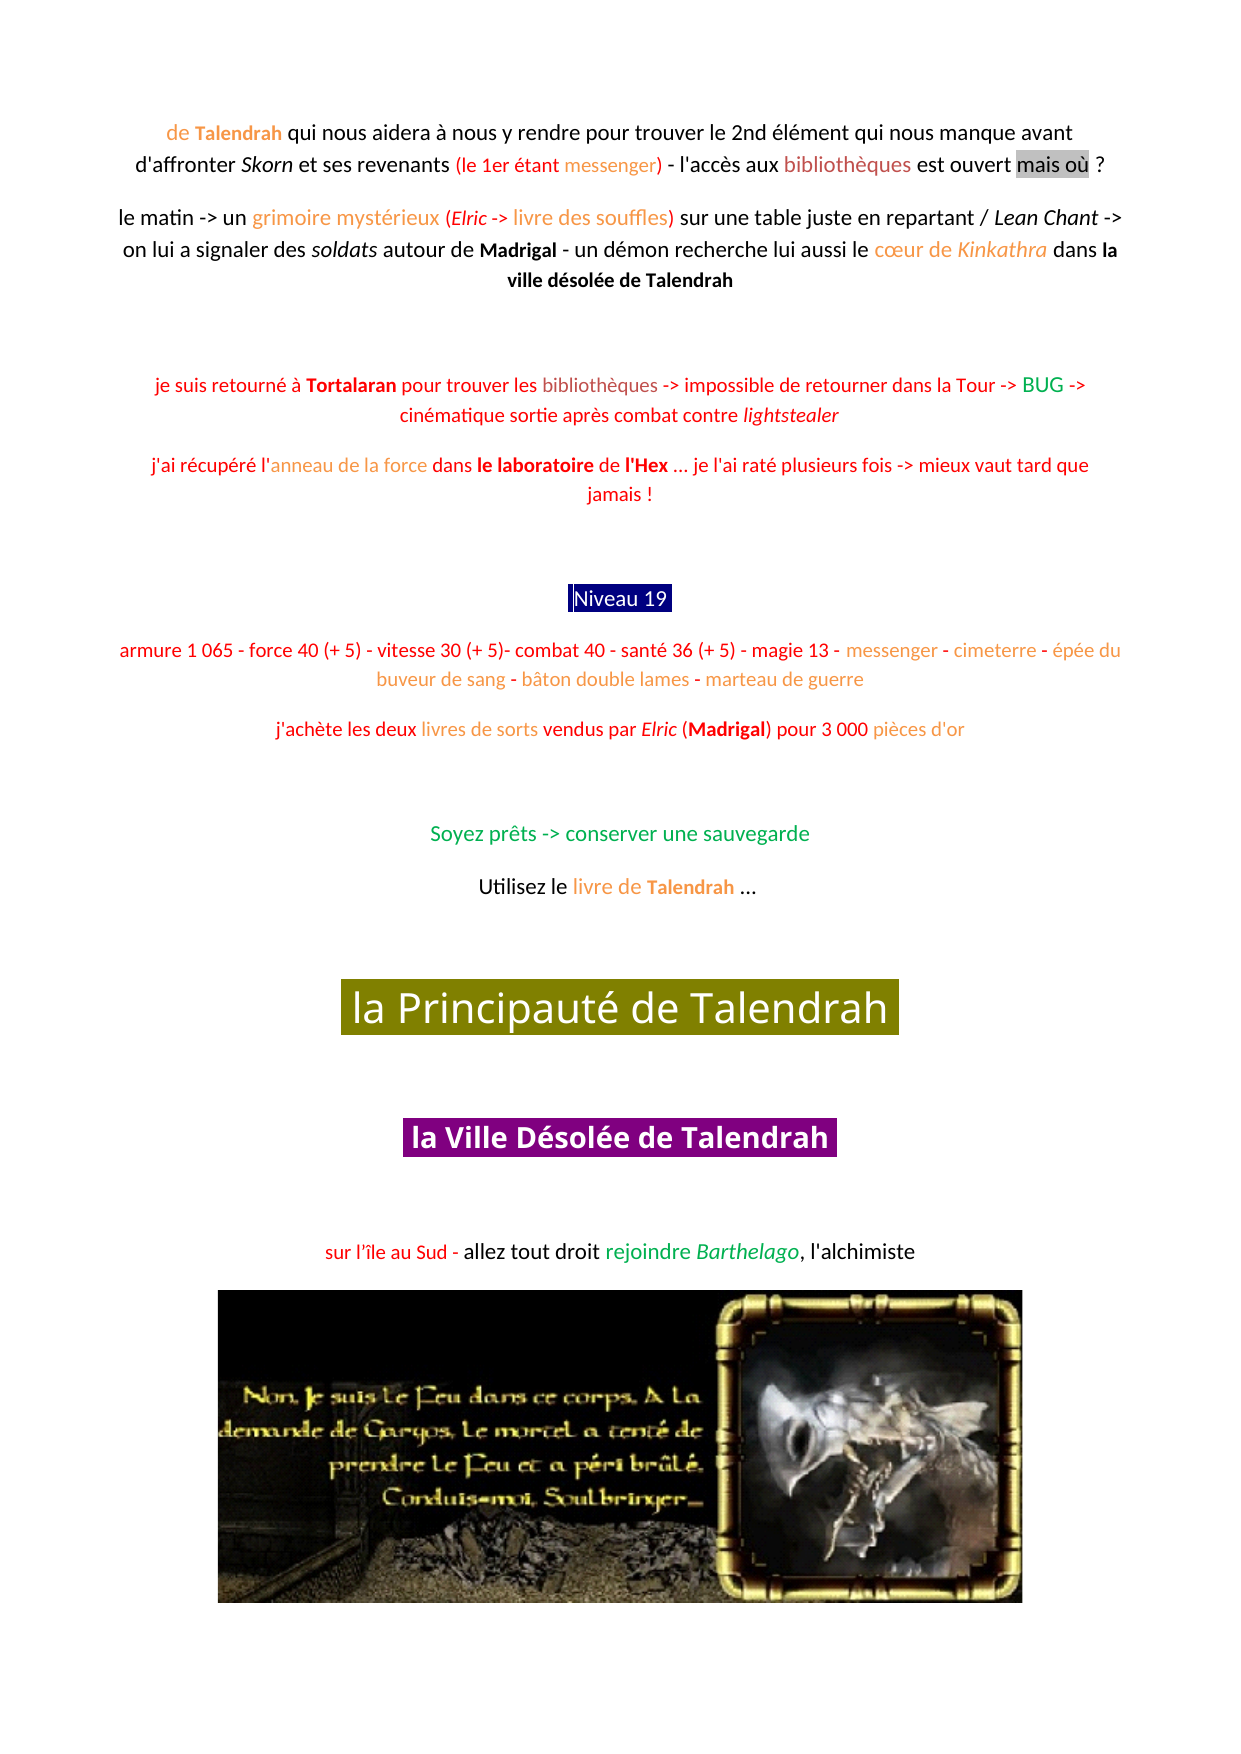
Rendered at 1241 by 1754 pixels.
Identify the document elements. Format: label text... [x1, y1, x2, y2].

text de Talendrah qui nous aidera à nous y rendre pour trouver le 2nd élément qui nous manque avant d'affronter Skorn et ses revenants (le 1er étant messenger) - l'accès aux bibliothèques est ouvert mais où ? [118, 118, 1122, 178]
text Soyez prêts -> conserver une sauvegarde [118, 819, 1122, 847]
text j'achète les deux livres de sorts vendus par Elric (Madrigal) pour 3 000 pièces d'or [118, 716, 1122, 742]
text armure 1 065 - force 40 (+ 5) - vitesse 30 (+ 5)- combat 40 - santé 36 (+ 5) - magie 13 - messenger - cimeterre - épée du buveur de sang - bâton double lames - marteau de guerre [118, 637, 1122, 692]
text le matin -> un grimoire mystérieux (Elric -> livre des souffles) sur une table juste en repartant / Lean Chant -> on lui a signaler des soldats autour de Madrigal - un démon recherche lui aussi le cœur de Kinkathra dans la ville désolée de Talendrah [118, 203, 1122, 293]
text sur l’île au Sud - allez tout droit rejoindre Barthelago, l'alchimiste [118, 1237, 1122, 1265]
text Niveau 19 [118, 584, 1122, 612]
text je suis retourné à Tortalaran pour trouver les bibliothèques -> impossible de retourner dans la Tour -> BUG -> cinématique sortie après combat contre lightstealer [118, 370, 1122, 427]
text j'ai récupéré l'anneau de la force dans le laboratoire de l'Hex ... je l'ai raté plusieurs fois -> mieux vaut tard que jamais ! [118, 452, 1122, 507]
text la Principauté de Talendrah [118, 978, 1122, 1035]
text Utilisez le livre de Talendrah ... [118, 872, 1122, 901]
text la Ville Désolée de Talendrah [118, 1118, 1122, 1157]
